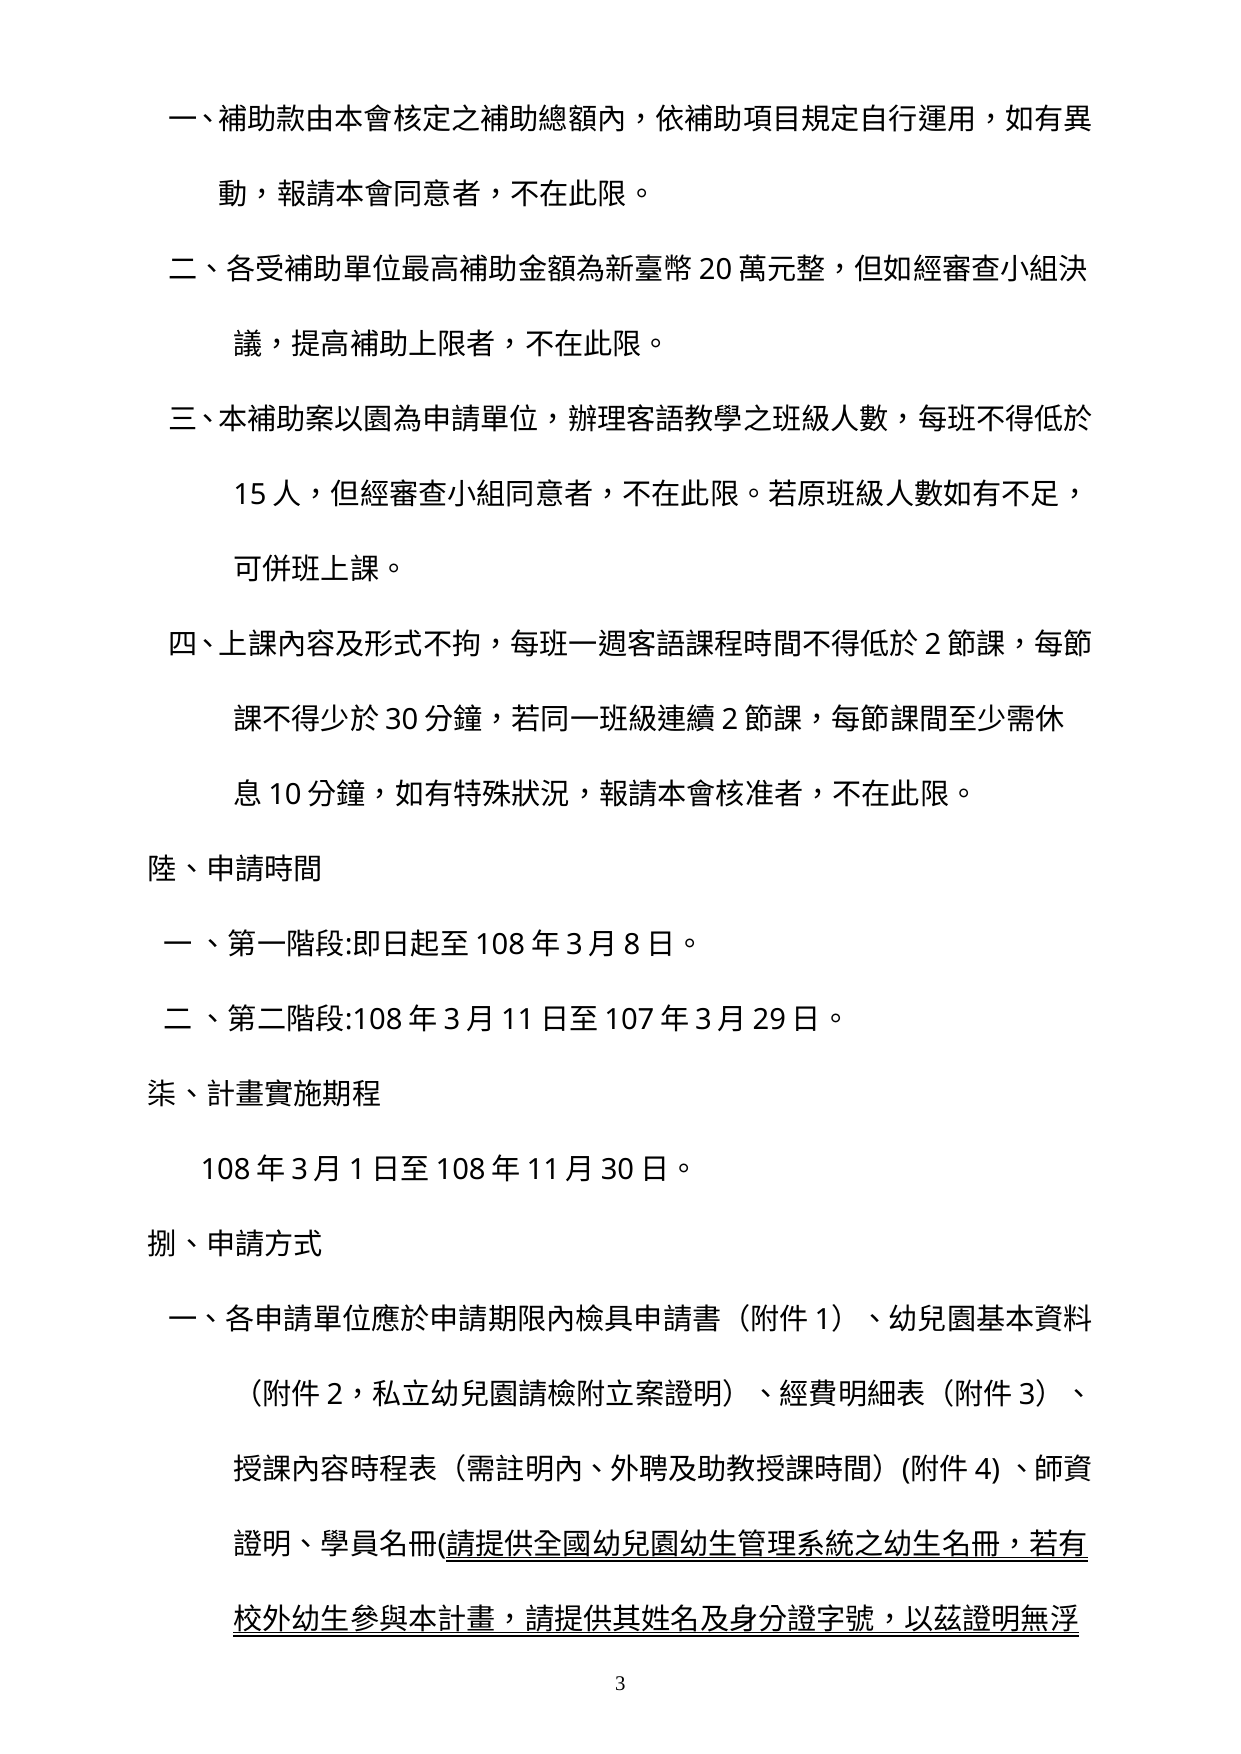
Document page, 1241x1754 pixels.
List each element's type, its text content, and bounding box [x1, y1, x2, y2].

text 捌、申請方式 [148, 1204, 1093, 1279]
text 柒、計畫實施期程 [148, 1054, 1093, 1129]
text 一、補助款由本會核定之補助總額內，依補助項目規定自行運用，如有異動，報請本會同意者，不在此限。 [160, 79, 1093, 229]
text 二、各受補助單位最高補助金額為新臺幣20萬元整，但如經審查小組決議，提高補助上限者，不在此限。 [160, 229, 1093, 379]
text 一 、第一階段:即日起至108年3月8日。 [148, 904, 1093, 979]
text 四、上課內容及形式不拘，每班一週客語課程時間不得低於2節課，每節課不得少於30分鐘，若同一班級連續2節課，每節課間至少需休息10分鐘，如有特殊狀況，報請本會核准者，不在此限。 [160, 604, 1093, 829]
text 二 、第二階段:108年3月11日至107年3月29日。 [148, 979, 1093, 1054]
text 108年3月1日至108年11月30日。 [185, 1129, 1093, 1204]
text 三、本補助案以園為申請單位，辦理客語教學之班級人數，每班不得低於15人，但經審查小組同意者，不在此限。若原班級人數如有不足，可併班上課。 [160, 379, 1093, 604]
text 一、各申請單位應於申請期限內檢具申請書（附件1）、幼兒園基本資料（附件2，私立幼兒園請檢附立案證明）、經費明細表（附件3）、授課內容時程表（需註明內、外聘及助教授課時間）(附件4) 、師資證明、學員名冊(請提供全國幼兒園幼生管理系統之幼生名冊，若有校外幼生參與本計畫，請提供其姓名及身分證字號，以茲證明無浮 [160, 1279, 1093, 1654]
text 陸、申請時間 [148, 829, 1093, 904]
